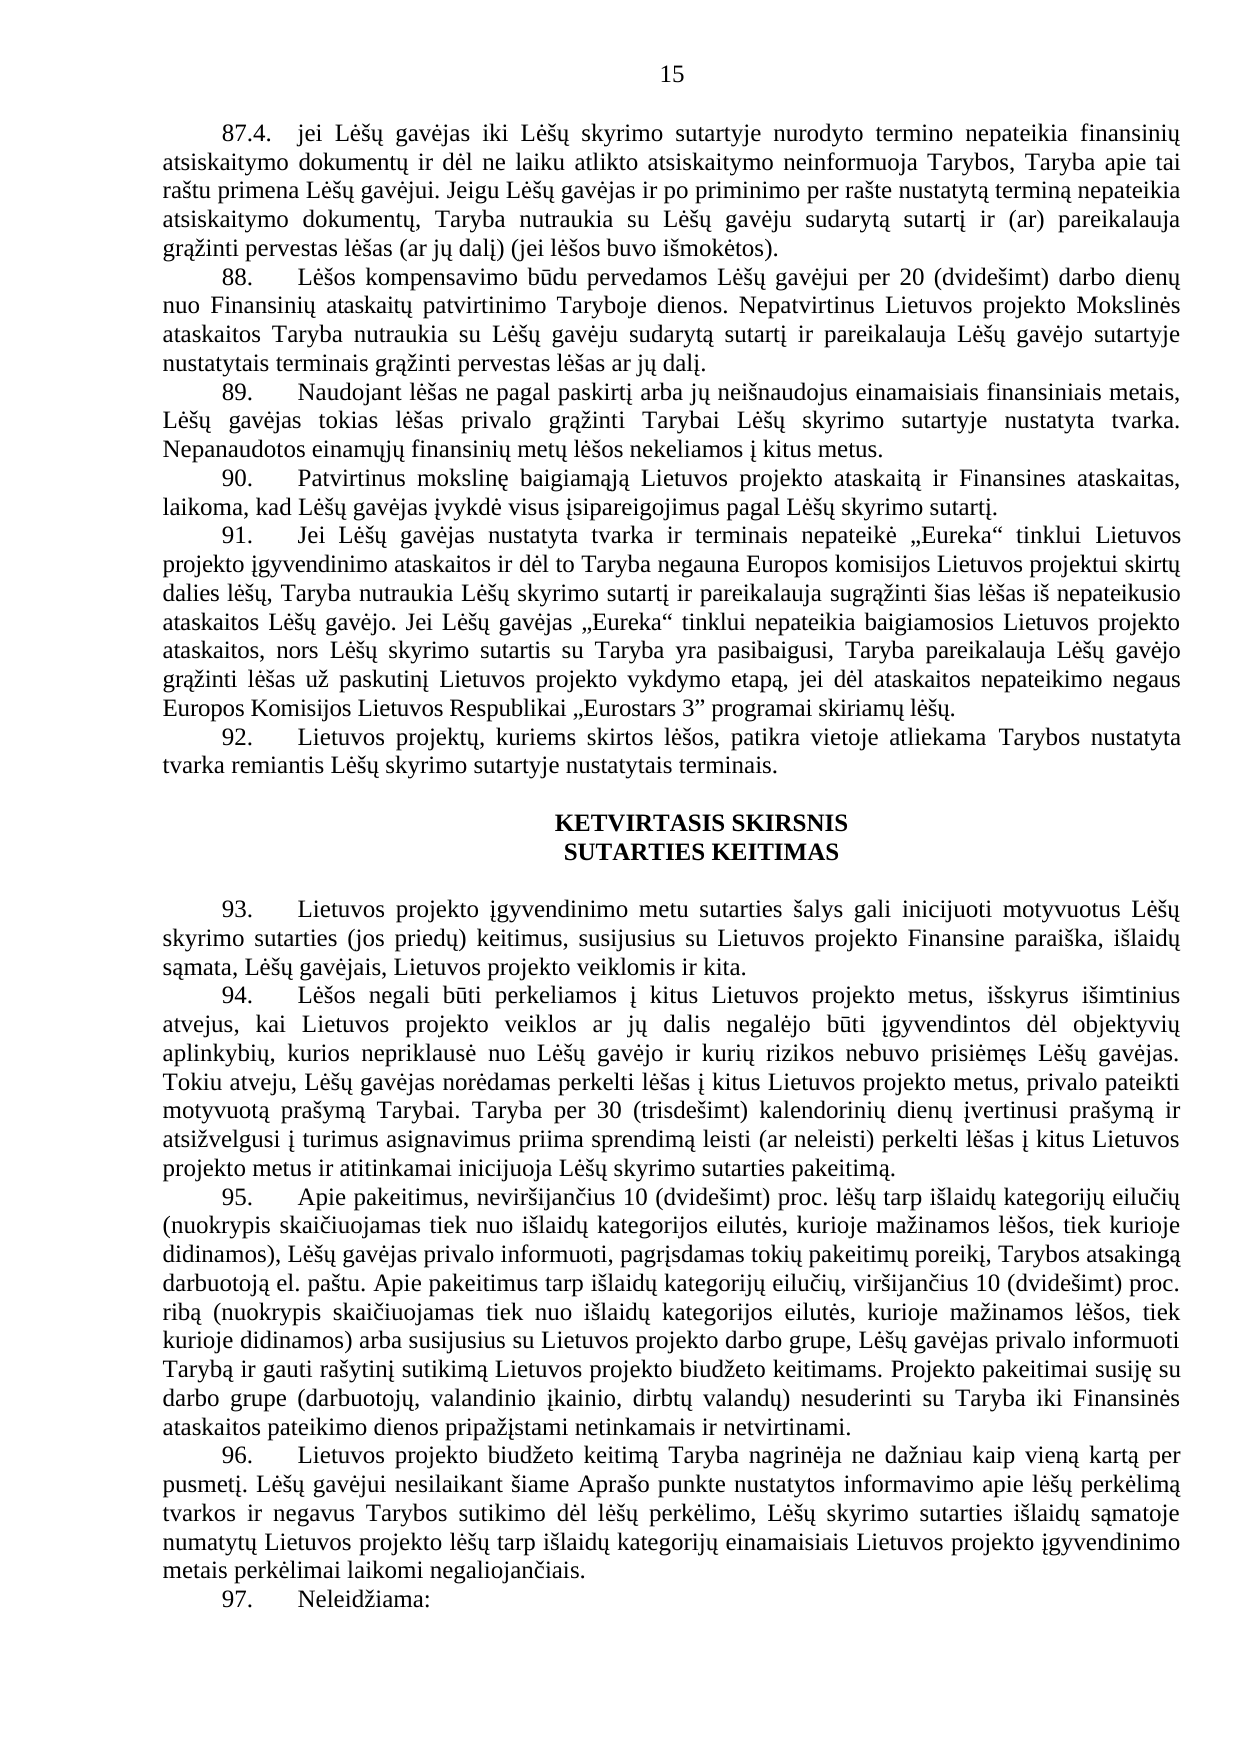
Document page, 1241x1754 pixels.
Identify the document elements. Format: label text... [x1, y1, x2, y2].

text 96. Lietuvos projekto biudžeto keitimą Taryba nagrinėja ne dažniau kaip vieną kartą per pusmetį. Lėšų gavėjui nesilaikant šiame Aprašo punkte nustatytos informavimo apie lėšų perkėlimą tvarkos ir negavus Tarybos sutikimo dėl lėšų perkėlimo, Lėšų skyrimo sutarties išlaidų sąmatoje numatytų Lietuvos projekto lėšų tarp išlaidų kategorijų einamaisiais Lietuvos projekto įgyvendinimo metais perkėlimai laikomi negaliojančiais. [162, 1441, 1181, 1584]
text 95. Apie pakeitimus, neviršijančius 10 (dvidešimt) proc. lėšų tarp išlaidų kategorijų eilučių (nuokrypis skaičiuojamas tiek nuo išlaidų kategorijos eilutės, kurioje mažinamos lėšos, tiek kurioje didinamos), Lėšų gavėjas privalo informuoti, pagrįsdamas tokių pakeitimų poreikį, Tarybos atsakingą darbuotoją el. paštu. Apie pakeitimus tarp išlaidų kategorijų eilučių, viršijančius 10 (dvidešimt) proc. ribą (nuokrypis skaičiuojamas tiek nuo išlaidų kategorijos eilutės, kurioje mažinamos lėšos, tiek kurioje didinamos) arba susijusius su Lietuvos projekto darbo grupe, Lėšų gavėjas privalo informuoti Tarybą ir gauti rašytinį sutikimą Lietuvos projekto biudžeto keitimams. Projekto pakeitimai susiję su darbo grupe (darbuotojų, valandinio įkainio, dirbtų valandų) nesuderinti su Taryba iki Finansinės ataskaitos pateikimo dienos pripažįstami netinkamais ir netvirtinami. [162, 1182, 1181, 1441]
text SUTARTIES KEITIMAS [162, 837, 1181, 866]
text 88. Lėšos kompensavimo būdu pervedamos Lėšų gavėjui per 20 (dvidešimt) darbo dienų nuo Finansinių ataskaitų patvirtinimo Taryboje dienos. Nepatvirtinus Lietuvos projekto Mokslinės ataskaitos Taryba nutraukia su Lėšų gavėju sudarytą sutartį ir pareikalauja Lėšų gavėjo sutartyje nustatytais terminais grąžinti pervestas lėšas ar jų dalį. [162, 262, 1181, 377]
text 87.4. jei Lėšų gavėjas iki Lėšų skyrimo sutartyje nurodyto termino nepateikia finansinių atsiskaitymo dokumentų ir dėl ne laiku atlikto atsiskaitymo neinformuoja Tarybos, Taryba apie tai raštu primena Lėšų gavėjui. Jeigu Lėšų gavėjas ir po priminimo per rašte nustatytą terminą nepateikia atsiskaitymo dokumentų, Taryba nutraukia su Lėšų gavėju sudarytą sutartį ir (ar) pareikalauja grąžinti pervestas lėšas (ar jų dalį) (jei lėšos buvo išmokėtos). [162, 118, 1181, 262]
text 94. Lėšos negali būti perkeliamos į kitus Lietuvos projekto metus, išskyrus išimtinius atvejus, kai Lietuvos projekto veiklos ar jų dalis negalėjo būti įgyvendintos dėl objektyvių aplinkybių, kurios nepriklausė nuo Lėšų gavėjo ir kurių rizikos nebuvo prisiėmęs Lėšų gavėjas. Tokiu atveju, Lėšų gavėjas norėdamas perkelti lėšas į kitus Lietuvos projekto metus, privalo pateikti motyvuotą prašymą Tarybai. Taryba per 30 (trisdešimt) kalendorinių dienų įvertinusi prašymą ir atsižvelgusi į turimus asignavimus priima sprendimą leisti (ar neleisti) perkelti lėšas į kitus Lietuvos projekto metus ir atitinkamai inicijuoja Lėšų skyrimo sutarties pakeitimą. [162, 981, 1181, 1182]
text 97. Neleidžiama: [162, 1584, 1181, 1613]
text 89. Naudojant lėšas ne pagal paskirtį arba jų neišnaudojus einamaisiais finansiniais metais, Lėšų gavėjas tokias lėšas privalo grąžinti Tarybai Lėšų skyrimo sutartyje nustatyta tvarka. Nepanaudotos einamųjų finansinių metų lėšos nekeliamos į kitus metus. [162, 377, 1181, 463]
text 90. Patvirtinus mokslinę baigiamąją Lietuvos projekto ataskaitą ir Finansines ataskaitas, laikoma, kad Lėšų gavėjas įvykdė visus įsipareigojimus pagal Lėšų skyrimo sutartį. [162, 463, 1181, 521]
text 93. Lietuvos projekto įgyvendinimo metu sutarties šalys gali inicijuoti motyvuotus Lėšų skyrimo sutarties (jos priedų) keitimus, susijusius su Lietuvos projekto Finansine paraiška, išlaidų sąmata, Lėšų gavėjais, Lietuvos projekto veiklomis ir kita. [162, 894, 1181, 981]
text KETVIRTASIS SKIRSNIS [162, 808, 1181, 837]
text 91. Jei Lėšų gavėjas nustatyta tvarka ir terminais nepateikė „Eureka“ tinklui Lietuvos projekto įgyvendinimo ataskaitos ir dėl to Taryba negauna Europos komisijos Lietuvos projektui skirtų dalies lėšų, Taryba nutraukia Lėšų skyrimo sutartį ir pareikalauja sugrąžinti šias lėšas iš nepateikusio ataskaitos Lėšų gavėjo. Jei Lėšų gavėjas „Eureka“ tinklui nepateikia baigiamosios Lietuvos projekto ataskaitos, nors Lėšų skyrimo sutartis su Taryba yra pasibaigusi, Taryba pareikalauja Lėšų gavėjo grąžinti lėšas už paskutinį Lietuvos projekto vykdymo etapą, jei dėl ataskaitos nepateikimo negaus Europos Komisijos Lietuvos Respublikai „Eurostars 3” programai skiriamų lėšų. [162, 521, 1181, 722]
text 92. Lietuvos projektų, kuriems skirtos lėšos, patikra vietoje atliekama Tarybos nustatyta tvarka remiantis Lėšų skyrimo sutartyje nustatytais terminais. [162, 722, 1181, 779]
